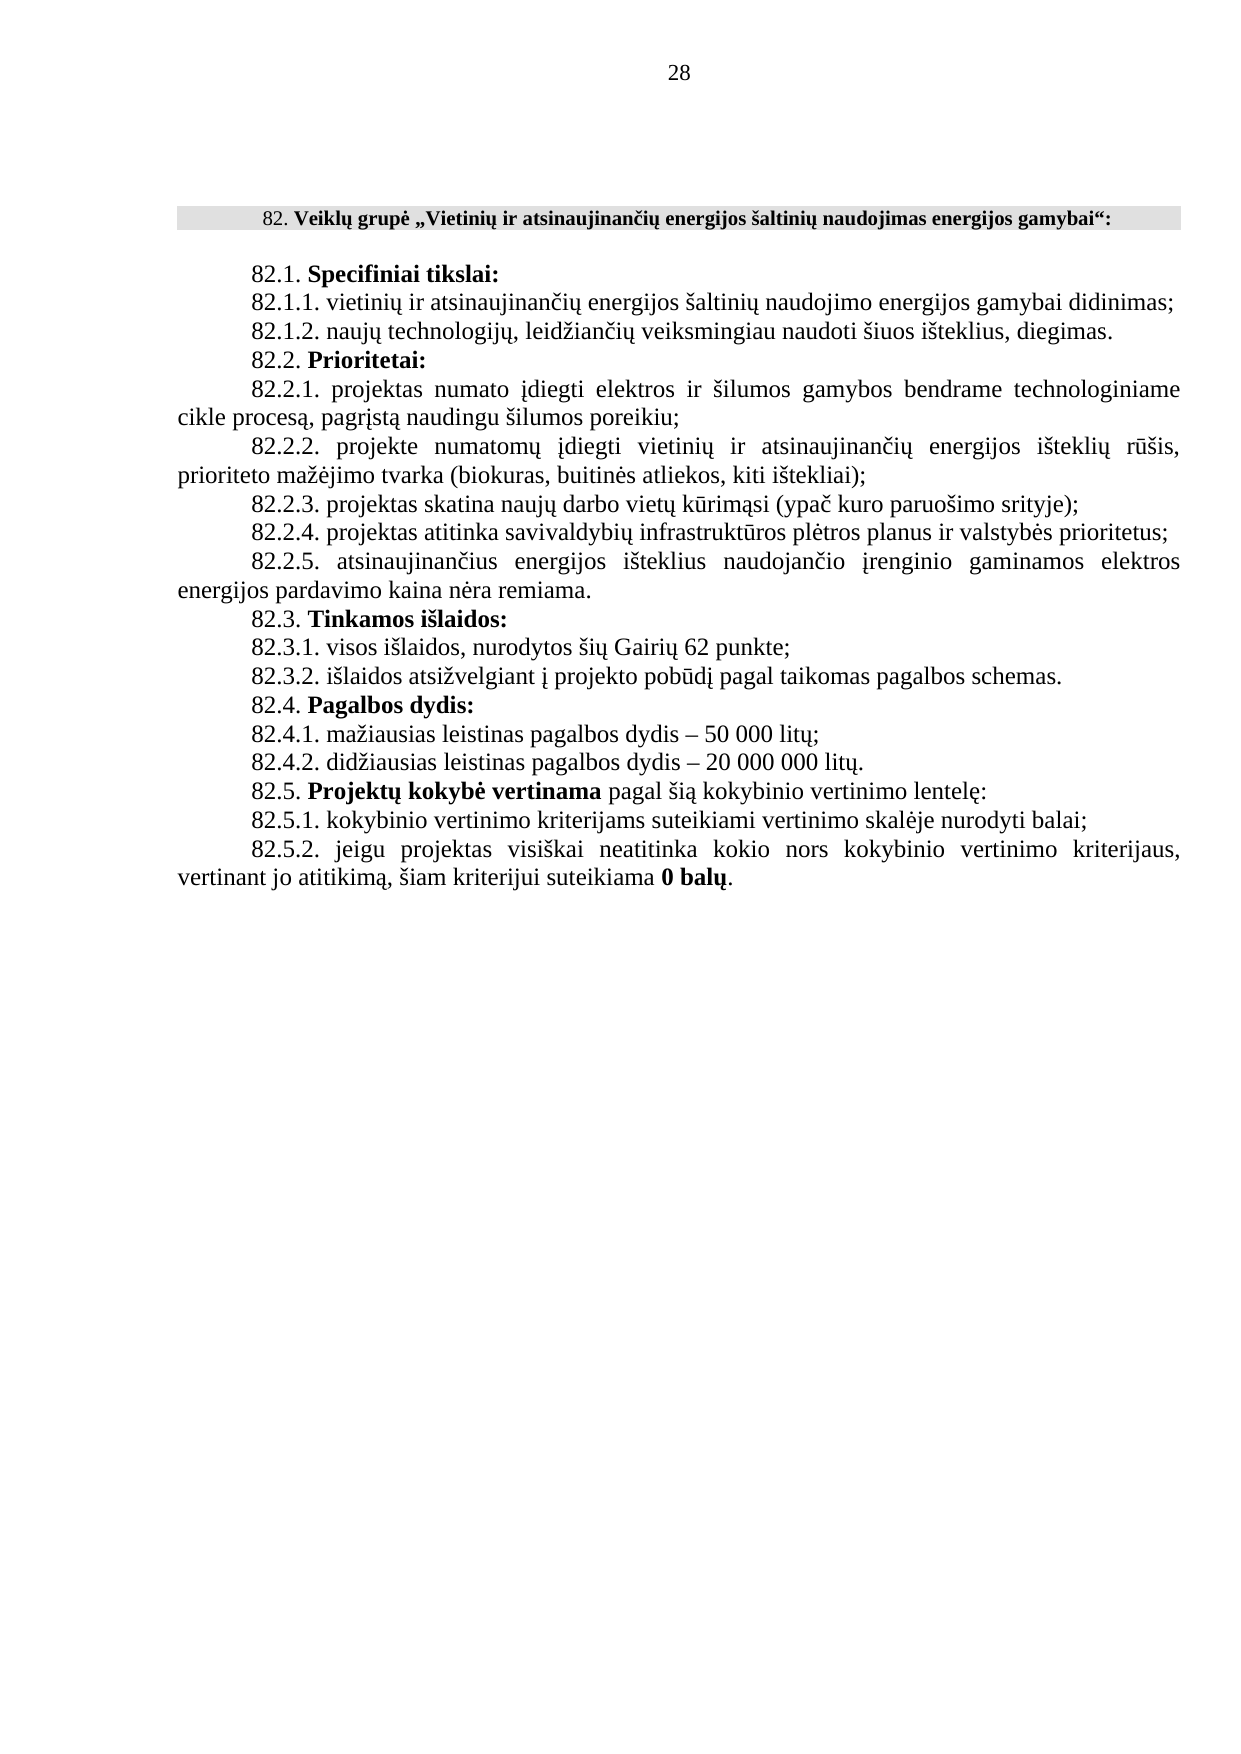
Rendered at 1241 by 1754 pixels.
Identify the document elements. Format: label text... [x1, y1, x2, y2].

text 82.2. Prioritetai: [177, 345, 1181, 374]
text 82.1. Specifiniai tikslai: [177, 259, 1181, 287]
text 82.1.1. vietinių ir atsinaujinančių energijos šaltinių naudojimo energijos gamybai didinimas; [177, 287, 1181, 316]
text 82.3.1. visos išlaidos, nurodytos šių Gairių 62 punkte; [177, 632, 1181, 661]
text 82.3. Tinkamos išlaidos: [177, 604, 1181, 632]
text 82.2.4. projektas atitinka savivaldybių infrastruktūros plėtros planus ir valstybės prioritetus; [177, 517, 1181, 546]
text 82.2.2. projekte numatomų įdiegti vietinių ir atsinaujinančių energijos išteklių rūšis, prioriteto mažėjimo tvarka (biokuras, buitinės atliekos, kiti ištekliai); [177, 431, 1181, 489]
text 82.5.2. jeigu projektas visiškai neatitinka kokio nors kokybinio vertinimo kriterijaus, vertinant jo atitikimą, šiam kriterijui suteikiama 0 balų. [177, 834, 1181, 891]
text 82.5.1. kokybinio vertinimo kriterijams suteikiami vertinimo skalėje nurodyti balai; [177, 805, 1181, 834]
table_header 82. Veiklų grupė „Vietinių ir atsinaujinančių energijos šaltinių naudojimas energijos gamybai“: [177, 206, 1181, 230]
text 82.4. Pagalbos dydis: [177, 690, 1181, 719]
text 82.2.1. projektas numato įdiegti elektros ir šilumos gamybos bendrame technologiniame cikle procesą, pagrįstą naudingu šilumos poreikiu; [177, 374, 1181, 431]
text 82.5. Projektų kokybė vertinama pagal šią kokybinio vertinimo lentelę: [177, 776, 1181, 805]
text 82.4.2. didžiausias leistinas pagalbos dydis – 20 000 000 litų. [177, 747, 1181, 776]
text 82.2.5. atsinaujinančius energijos išteklius naudojančio įrenginio gaminamos elektros energijos pardavimo kaina nėra remiama. [177, 546, 1181, 604]
text 82.4.1. mažiausias leistinas pagalbos dydis – 50 000 litų; [177, 719, 1181, 747]
text 82.2.3. projektas skatina naujų darbo vietų kūrimąsi (ypač kuro paruošimo srityje); [177, 489, 1181, 517]
text 82.3.2. išlaidos atsižvelgiant į projekto pobūdį pagal taikomas pagalbos schemas. [177, 661, 1181, 690]
text 82.1.2. naujų technologijų, leidžiančių veiksmingiau naudoti šiuos išteklius, diegimas. [177, 316, 1181, 345]
